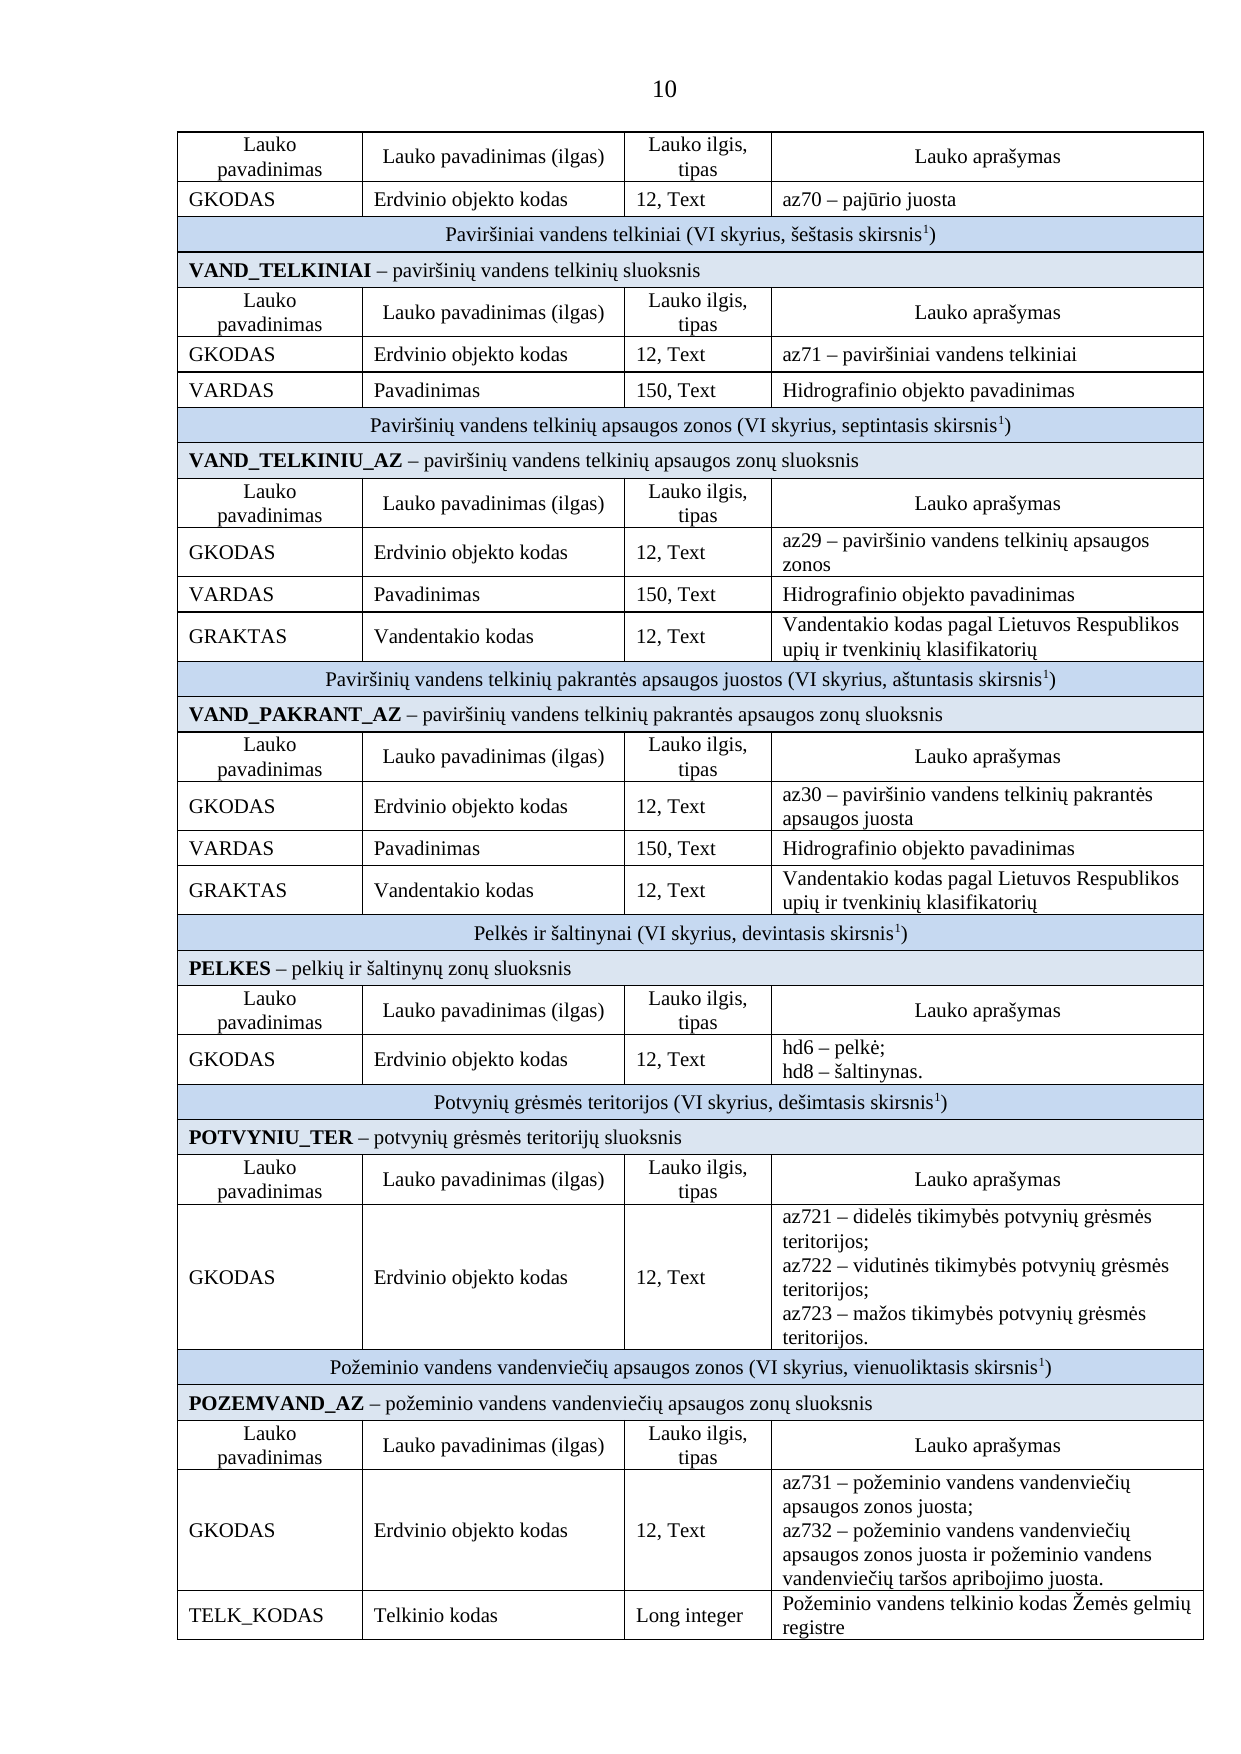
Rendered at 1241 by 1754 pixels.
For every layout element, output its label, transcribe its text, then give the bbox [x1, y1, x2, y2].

table_cell Lauko pavadinimas [178, 133, 362, 181]
table_cell GRAKTAS [178, 866, 362, 914]
table_cell Hidrografinio objekto pavadinimas [772, 831, 1203, 865]
table_cell GKODAS [178, 1035, 362, 1083]
table_cell Lauko pavadinimas [178, 1421, 362, 1469]
table_cell Erdvinio objekto kodas [363, 528, 624, 576]
table_cell Lauko aprašymas [772, 733, 1203, 781]
table_cell Erdvinio objekto kodas [363, 782, 624, 830]
table_cell Lauko pavadinimas (ilgas) [363, 288, 624, 336]
table_cell Long integer [625, 1591, 771, 1639]
table_cell 150, Text [625, 577, 771, 611]
table_cell Lauko ilgis, tipas [625, 133, 771, 181]
table_cell Lauko aprašymas [772, 1155, 1203, 1203]
table_cell 12, Text [625, 1035, 771, 1083]
table_cell Paviršiniai vandens telkiniai (VI skyrius, šeštasis skirsnis1) [178, 217, 1203, 251]
table_cell Lauko pavadinimas (ilgas) [363, 733, 624, 781]
table_cell GKODAS [178, 528, 362, 576]
table_cell GKODAS [178, 337, 362, 371]
table_cell az731 – požeminio vandens vandenviečių apsaugos zonos juosta; az732 – požeminio vandens vandenviečių apsaugos zonos juosta ir požeminio vandens vandenviečių taršos apribojimo juosta. [772, 1470, 1203, 1590]
table_cell GRAKTAS [178, 613, 362, 661]
table_cell Potvynių grėsmės teritorijos (VI skyrius, dešimtasis skirsnis1) [178, 1085, 1203, 1119]
table_cell Lauko ilgis, tipas [625, 288, 771, 336]
table_cell Lauko pavadinimas [178, 733, 362, 781]
table_cell Vandentakio kodas [363, 866, 624, 914]
table_cell Paviršinių vandens telkinių apsaugos zonos (VI skyrius, septintasis skirsnis1) [178, 408, 1203, 442]
table_cell Lauko ilgis, tipas [625, 986, 771, 1034]
table_cell Pavadinimas [363, 831, 624, 865]
table_cell VARDAS [178, 577, 362, 611]
table_cell 12, Text [625, 1470, 771, 1590]
table_cell 12, Text [625, 782, 771, 830]
table_cell VAND_TELKINIAI – paviršinių vandens telkinių sluoksnis [178, 253, 1203, 287]
table_cell 12, Text [625, 1205, 771, 1349]
table_cell Požeminio vandens vandenviečių apsaugos zonos (VI skyrius, vienuoliktasis skirsnis1) [178, 1350, 1203, 1384]
table_cell Lauko aprašymas [772, 986, 1203, 1034]
table_cell 12, Text [625, 613, 771, 661]
table_cell POZEMVAND_AZ – požeminio vandens vandenviečių apsaugos zonų sluoksnis [178, 1385, 1203, 1420]
table_cell 150, Text [625, 831, 771, 865]
table_cell 12, Text [625, 182, 771, 216]
table_cell Lauko aprašymas [772, 479, 1203, 527]
table_cell TELK_KODAS [178, 1591, 362, 1639]
table_cell Erdvinio objekto kodas [363, 1035, 624, 1083]
table_cell Lauko pavadinimas [178, 986, 362, 1034]
table_cell Lauko pavadinimas (ilgas) [363, 479, 624, 527]
table_cell Hidrografinio objekto pavadinimas [772, 577, 1203, 611]
table_cell hd6 – pelkė; hd8 – šaltinynas. [772, 1035, 1203, 1083]
table_cell Erdvinio objekto kodas [363, 1205, 624, 1349]
table_cell Lauko aprašymas [772, 1421, 1203, 1469]
table_cell az29 – paviršinio vandens telkinių apsaugos zonos [772, 528, 1203, 576]
table_cell VARDAS [178, 831, 362, 865]
table_cell GKODAS [178, 1470, 362, 1590]
table_cell Pelkės ir šaltinynai (VI skyrius, devintasis skirsnis1) [178, 915, 1203, 950]
table_cell GKODAS [178, 1205, 362, 1349]
table_cell Vandentakio kodas pagal Lietuvos Respublikos upių ir tvenkinių klasifikatorių [772, 613, 1203, 661]
table_cell Paviršinių vandens telkinių pakrantės apsaugos juostos (VI skyrius, aštuntasis skirsnis1) [178, 662, 1203, 696]
table_cell 12, Text [625, 528, 771, 576]
table_cell 12, Text [625, 337, 771, 371]
table_cell Telkinio kodas [363, 1591, 624, 1639]
table_cell VAND_PAKRANT_AZ – paviršinių vandens telkinių pakrantės apsaugos zonų sluoksnis [178, 697, 1203, 731]
table_cell Lauko ilgis, tipas [625, 479, 771, 527]
table_cell Lauko ilgis, tipas [625, 1421, 771, 1469]
table_cell Erdvinio objekto kodas [363, 337, 624, 371]
table_cell VARDAS [178, 373, 362, 407]
table_cell Pavadinimas [363, 577, 624, 611]
table_cell az721 – didelės tikimybės potvynių grėsmės teritorijos; az722 – vidutinės tikimybės potvynių grėsmės teritorijos; az723 – mažos tikimybės potvynių grėsmės teritorijos. [772, 1205, 1203, 1349]
table_cell GKODAS [178, 182, 362, 216]
table_cell az30 – paviršinio vandens telkinių pakrantės apsaugos juosta [772, 782, 1203, 830]
table_cell VAND_TELKINIU_AZ – paviršinių vandens telkinių apsaugos zonų sluoksnis [178, 443, 1203, 478]
table_cell Lauko ilgis, tipas [625, 733, 771, 781]
table_cell Lauko pavadinimas [178, 479, 362, 527]
table_cell Vandentakio kodas [363, 613, 624, 661]
table_cell Lauko aprašymas [772, 288, 1203, 336]
table_cell GKODAS [178, 782, 362, 830]
table_cell Lauko pavadinimas (ilgas) [363, 1155, 624, 1203]
table_cell 12, Text [625, 866, 771, 914]
table_cell Erdvinio objekto kodas [363, 182, 624, 216]
table_cell Lauko ilgis, tipas [625, 1155, 771, 1203]
table_cell Lauko pavadinimas [178, 1155, 362, 1203]
table_cell Vandentakio kodas pagal Lietuvos Respublikos upių ir tvenkinių klasifikatorių [772, 866, 1203, 914]
table_cell Lauko pavadinimas (ilgas) [363, 986, 624, 1034]
table_cell Pavadinimas [363, 373, 624, 407]
table_cell PELKES – pelkių ir šaltinynų zonų sluoksnis [178, 951, 1203, 985]
table_cell Lauko aprašymas [772, 133, 1203, 181]
table_cell Lauko pavadinimas (ilgas) [363, 133, 624, 181]
table_cell Požeminio vandens telkinio kodas Žemės gelmių registre [772, 1591, 1203, 1639]
table_cell Lauko pavadinimas [178, 288, 362, 336]
table_cell Hidrografinio objekto pavadinimas [772, 373, 1203, 407]
table_cell 150, Text [625, 373, 771, 407]
table_cell Erdvinio objekto kodas [363, 1470, 624, 1590]
table_cell az70 – pajūrio juosta [772, 182, 1203, 216]
table_cell az71 – paviršiniai vandens telkiniai [772, 337, 1203, 371]
table_cell POTVYNIU_TER – potvynių grėsmės teritorijų sluoksnis [178, 1120, 1203, 1154]
table_cell Lauko pavadinimas (ilgas) [363, 1421, 624, 1469]
